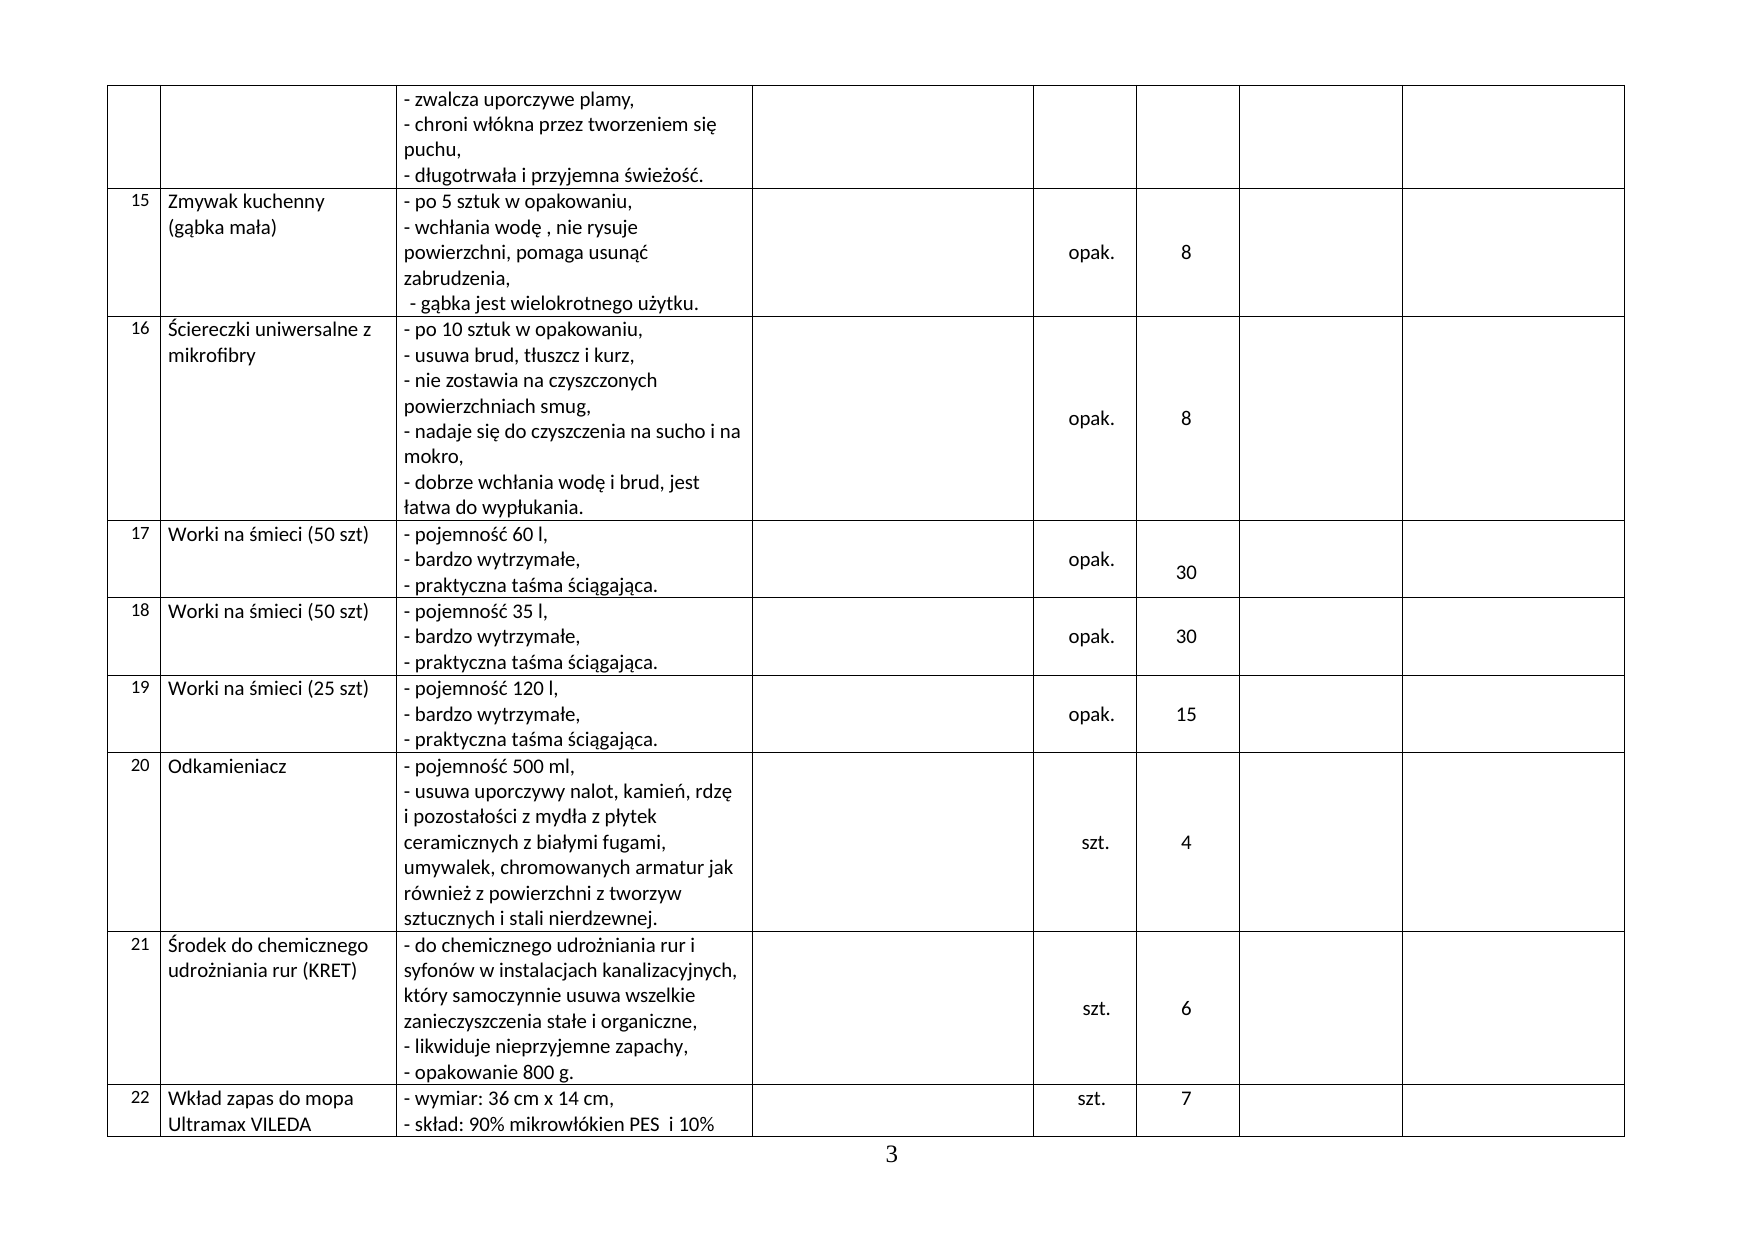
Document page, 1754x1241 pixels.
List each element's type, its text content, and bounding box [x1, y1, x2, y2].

table_cell Worki na śmieci (50 szt) [161, 598, 396, 674]
table_cell [1403, 189, 1624, 316]
table_cell [161, 86, 396, 187]
table_cell [753, 598, 1033, 674]
table_cell [1403, 1085, 1624, 1136]
table_cell - pojemność 35 l, - bardzo wytrzymałe, - praktyczna taśma ściągająca. [397, 598, 752, 674]
table_cell 6 [1137, 932, 1239, 1084]
table_cell - pojemność 500 ml, - usuwa uporczywy nalot, kamień, rdzę i pozostałości z mydła z płytek ceramicznych z białymi fugami, umywalek, chromowanych armatur jak również z powierzchni z tworzyw sztucznych i stali nierdzewnej. [397, 753, 752, 931]
table_cell [1240, 189, 1402, 316]
table_cell opak. [1034, 521, 1136, 597]
table_cell Worki na śmieci (50 szt) [161, 521, 396, 597]
table_cell [1240, 753, 1402, 931]
table_cell [753, 932, 1033, 1084]
table_cell - wymiar: 36 cm x 14 cm, - skład: 90% mikrowłókien PES i 10% [397, 1085, 752, 1136]
table_cell [1240, 317, 1402, 520]
table_cell 16 [108, 317, 160, 520]
table_cell [1403, 753, 1624, 931]
table_cell [1137, 86, 1239, 187]
table_cell [1403, 932, 1624, 1084]
table_cell Ściereczki uniwersalne z mikrofibry [161, 317, 396, 520]
table_cell [753, 1085, 1033, 1136]
table_cell - po 5 sztuk w opakowaniu, - wchłania wodę , nie rysuje powierzchni, pomaga usunąć zabrudzenia, - gąbka jest wielokrotnego użytku. [397, 189, 752, 316]
table_cell Środek do chemicznego udrożniania rur (KRET) [161, 932, 396, 1084]
table_cell [1240, 1085, 1402, 1136]
table_cell [753, 317, 1033, 520]
table_cell [1240, 676, 1402, 752]
table_cell Wkład zapas do mopa Ultramax VILEDA [161, 1085, 396, 1136]
table_cell 30 [1137, 598, 1239, 674]
table_cell [1240, 598, 1402, 674]
table_cell [1240, 521, 1402, 597]
table_cell 15 [108, 189, 160, 316]
table_cell 18 [108, 598, 160, 674]
table_cell - pojemność 60 l, - bardzo wytrzymałe, - praktyczna taśma ściągająca. [397, 521, 752, 597]
table_cell Zmywak kuchenny (gąbka mała) [161, 189, 396, 316]
table_cell 4 [1137, 753, 1239, 931]
table_cell - zwalcza uporczywe plamy, - chroni włókna przez tworzeniem się puchu, - długotrwała i przyjemna świeżość. [397, 86, 752, 187]
table_cell 17 [108, 521, 160, 597]
table_cell 19 [108, 676, 160, 752]
table_cell opak. [1034, 598, 1136, 674]
table_cell [1403, 86, 1624, 187]
table_cell opak. [1034, 676, 1136, 752]
table_cell [1403, 676, 1624, 752]
table_cell opak. [1034, 317, 1136, 520]
table_cell [1034, 86, 1136, 187]
table_cell szt. [1034, 1085, 1136, 1136]
table_cell szt. [1034, 753, 1136, 931]
table_cell [1240, 932, 1402, 1084]
table_cell - po 10 sztuk w opakowaniu, - usuwa brud, tłuszcz i kurz, - nie zostawia na czyszczonych powierzchniach smug, - nadaje się do czyszczenia na sucho i na mokro, - dobrze wchłania wodę i brud, jest łatwa do wypłukania. [397, 317, 752, 520]
table_cell 15 [1137, 676, 1239, 752]
table_cell [753, 521, 1033, 597]
table_cell - do chemicznego udrożniania rur i syfonów w instalacjach kanalizacyjnych, który samoczynnie usuwa wszelkie zanieczyszczenia stałe i organiczne, - likwiduje nieprzyjemne zapachy, - opakowanie 800 g. [397, 932, 752, 1084]
table_cell 8 [1137, 317, 1239, 520]
table_cell [753, 676, 1033, 752]
table_cell 20 [108, 753, 160, 931]
table_cell [1403, 521, 1624, 597]
table_cell [1403, 317, 1624, 520]
table_cell [753, 189, 1033, 316]
table_cell 30 [1137, 521, 1239, 597]
table_cell opak. [1034, 189, 1136, 316]
table_cell [1240, 86, 1402, 187]
table_cell [108, 86, 160, 187]
table_cell [753, 86, 1033, 187]
table_cell 22 [108, 1085, 160, 1136]
table_cell - pojemność 120 l, - bardzo wytrzymałe, - praktyczna taśma ściągająca. [397, 676, 752, 752]
table_cell [1403, 598, 1624, 674]
table_cell 8 [1137, 189, 1239, 316]
table_cell szt. [1034, 932, 1136, 1084]
table_cell 7 [1137, 1085, 1239, 1136]
table_cell Worki na śmieci (25 szt) [161, 676, 396, 752]
table_cell Odkamieniacz [161, 753, 396, 931]
table_cell 21 [108, 932, 160, 1084]
table_cell [753, 753, 1033, 931]
